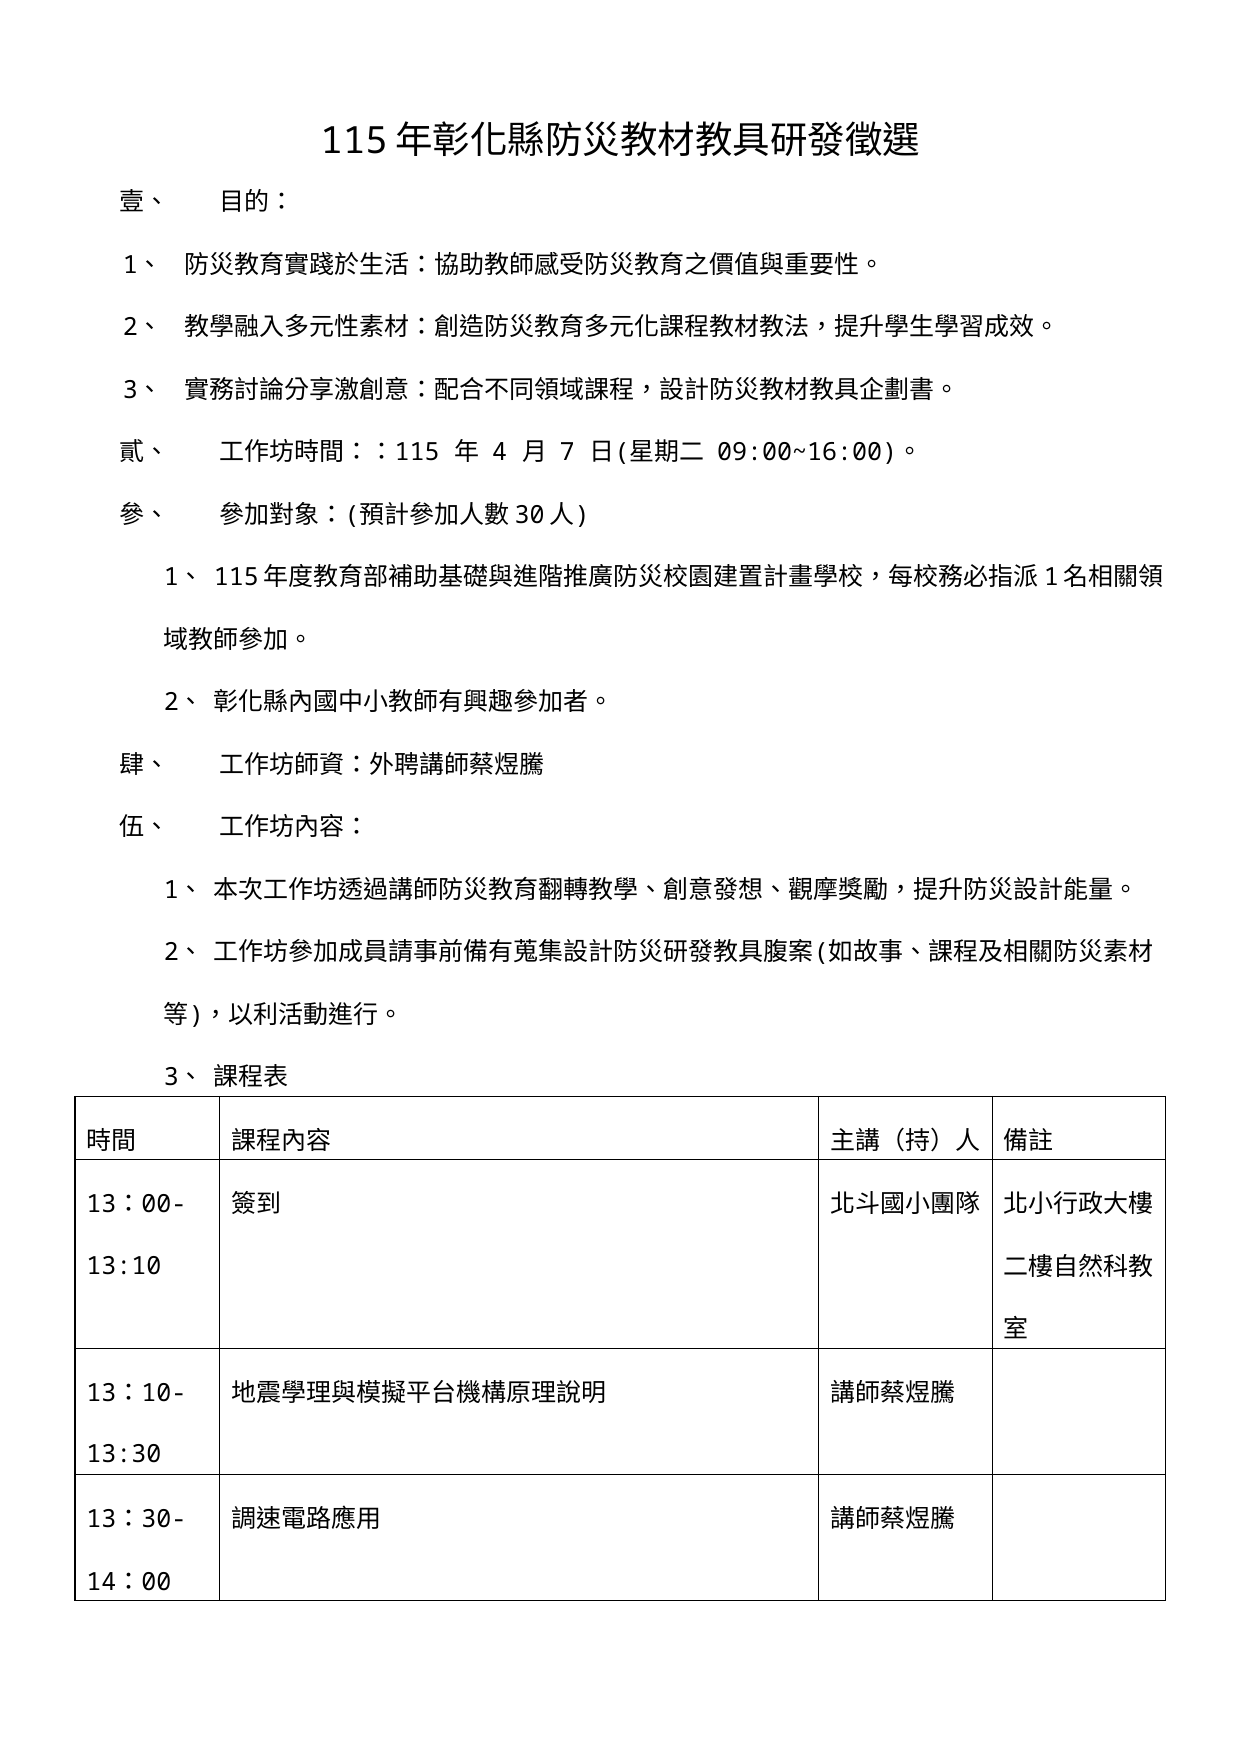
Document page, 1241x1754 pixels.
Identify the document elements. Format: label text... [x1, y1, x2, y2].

table_cell 北斗國小團隊 [819, 1160, 992, 1348]
table_header 時間 [76, 1097, 219, 1159]
table_header 主講（持）人 [819, 1097, 992, 1159]
list 彰化縣內國中小教師有興趣參加者。 [164, 658, 1165, 721]
table_cell [993, 1349, 1165, 1474]
list 目的： [119, 158, 1165, 221]
table_cell 講師蔡煜騰 [819, 1475, 992, 1600]
list 課程表 [164, 1033, 1165, 1096]
list 教學融入多元性素材：創造防災教育多元化課程教材教法，提升學生學習成效。 [123, 283, 1165, 346]
table_header 課程內容 [220, 1097, 818, 1159]
list 115年度教育部補助基礎與進階推廣防災校園建置計畫學校，每校務必指派1名相關領域教師參加。 [164, 533, 1165, 658]
text 115年彰化縣防災教材教具研發徵選 [75, 96, 1165, 158]
list 參加對象：(預計參加人數30人) [119, 471, 1165, 533]
list 工作坊內容： [119, 783, 1165, 846]
list 工作坊時間：：115 年 4 月 7 日(星期二 09:00~16:00)。 [119, 408, 1165, 471]
list 防災教育實踐於生活：協助教師感受防災教育之價值與重要性。 [123, 221, 1165, 283]
list 工作坊參加成員請事前備有蒐集設計防災研發教具腹案(如故事、課程及相關防災素材等)，以利活動進行。 [164, 908, 1165, 1033]
table_cell [993, 1475, 1165, 1600]
table_cell 地震學理與模擬平台機構原理說明 [220, 1349, 818, 1474]
table_cell 講師蔡煜騰 [819, 1349, 992, 1474]
list 工作坊師資：外聘講師蔡煜騰 [119, 721, 1165, 783]
table_header 備註 [993, 1097, 1165, 1159]
table_cell 13：00- 13:10 [76, 1160, 219, 1348]
table_cell 13：30- 14：00 [76, 1475, 219, 1600]
list 本次工作坊透過講師防災教育翻轉教學、創意發想、觀摩獎勵，提升防災設計能量。 [164, 846, 1165, 908]
table_cell 13：10- 13:30 [76, 1349, 219, 1474]
table_cell 北小行政大樓二樓自然科教室 [993, 1160, 1165, 1348]
table_cell 調速電路應用 [220, 1475, 818, 1600]
list 實務討論分享激創意：配合不同領域課程，設計防災教材教具企劃書。 [123, 346, 1165, 408]
table_cell 簽到 [220, 1160, 818, 1348]
